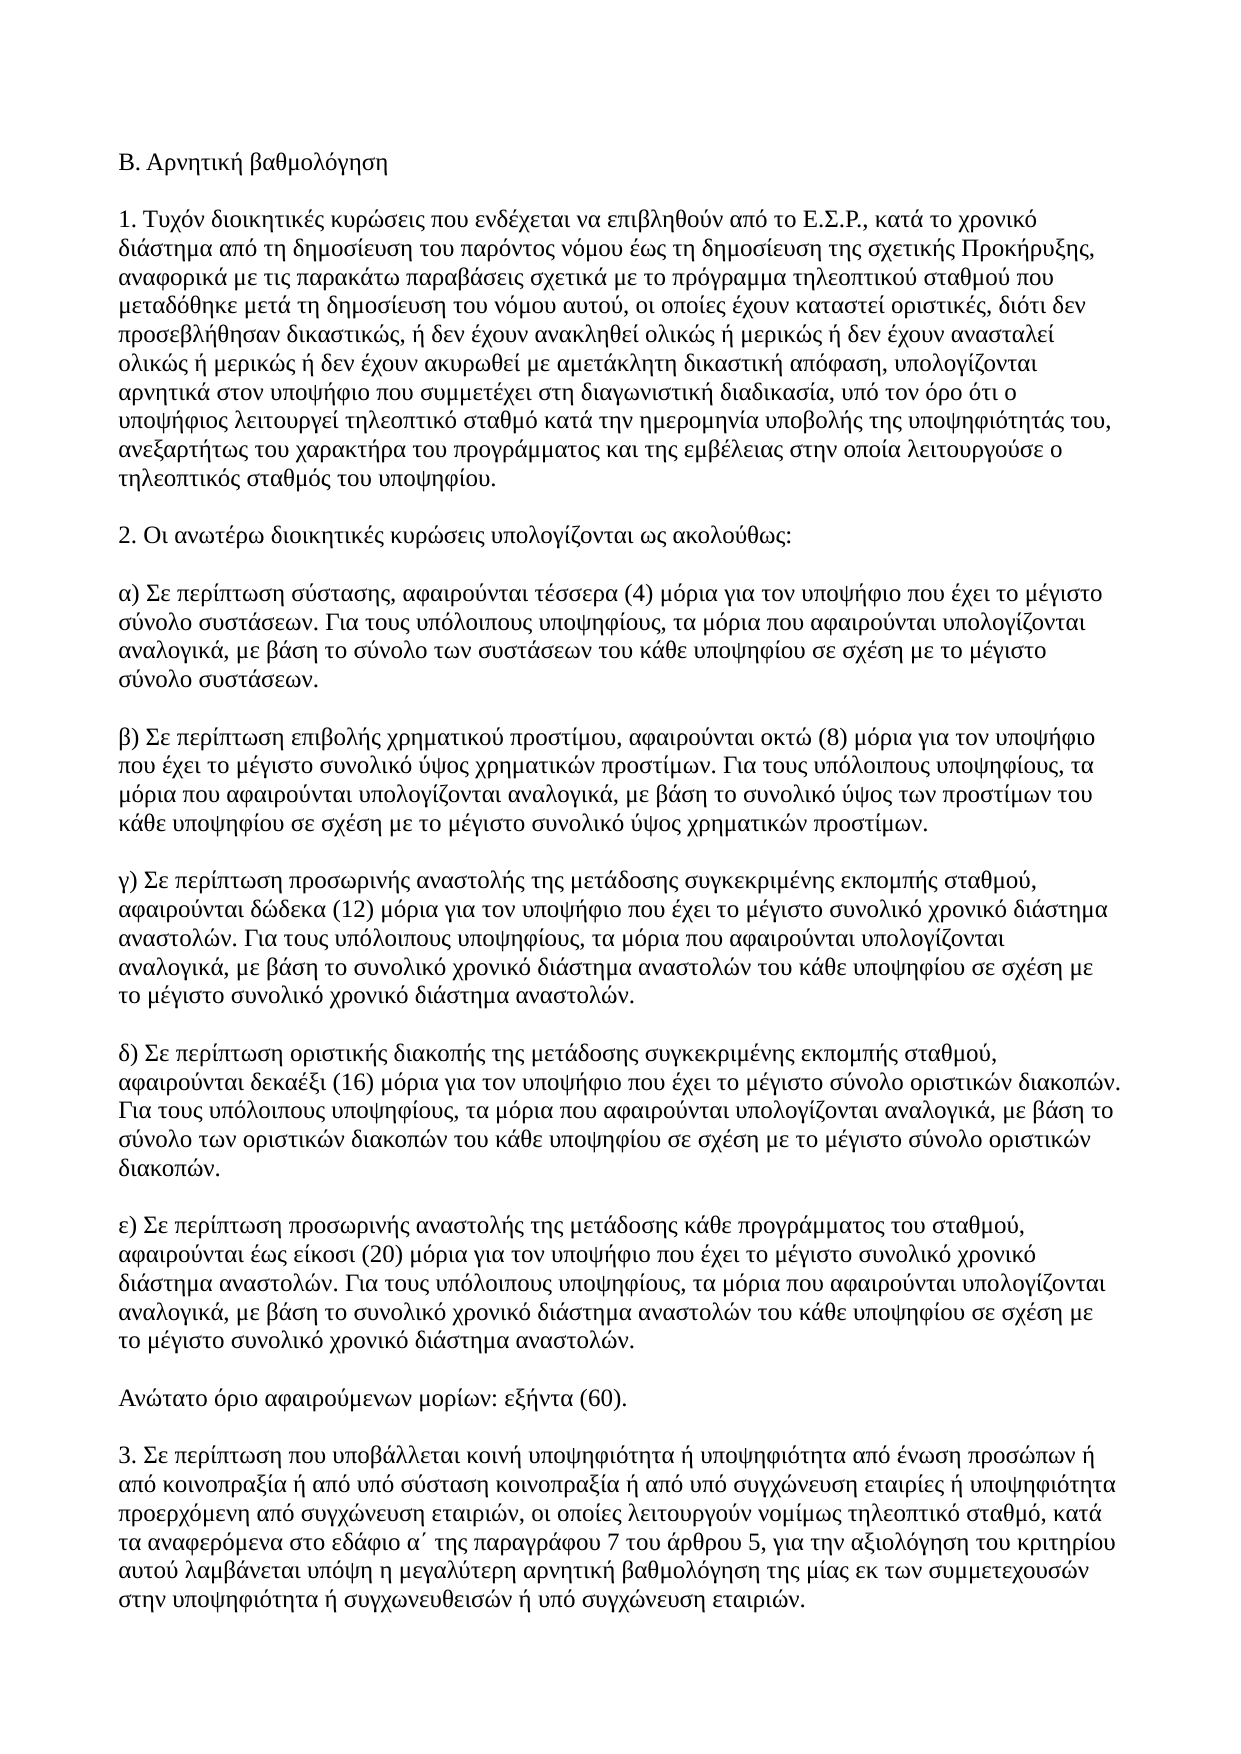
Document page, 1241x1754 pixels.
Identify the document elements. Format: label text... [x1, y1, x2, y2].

text γ) Σε περίπτωση προσωρινής αναστολής της μετά­δοσης συγκεκριμένης εκπομπής σταθμού, αφαιρούνται δώδεκα (12) μόρια για τον υποψήφιο που έχει το μέγιστο συνολικό χρονικό διάστημα αναστολών. Για τους υπό­λοιπους υποψηφίους, τα μόρια που αφαιρούνται υπο­λογίζονται αναλογικά, με βάση το συνολικό χρονικό διάστημα αναστολών του κάθε υποψηφίου σε σχέση με το μέγιστο συνολικό χρονικό διάστημα αναστολών. [118, 866, 1122, 1009]
text 1. Τυχόν διοικητικές κυρώσεις που ενδέχεται να επι­βληθούν από το Ε.Σ.Ρ., κατά το χρονικό διάστημα από τη δημοσίευση του παρόντος νόμου έως τη δημοσίευση της σχετικής Προκήρυξης, αναφορικά με τις παρακά­τω παραβάσεις σχετικά με το πρόγραμμα τηλεοπτικού σταθμού που μεταδόθηκε μετά τη δημοσίευση του νό­μου αυτού, οι οποίες έχουν καταστεί οριστικές, διότι δεν προσεβλήθησαν δικαστικώς, ή δεν έχουν ανακληθεί ολικώς ή μερικώς ή δεν έχουν ανασταλεί ολικώς ή μερικώς ή δεν έχουν ακυρωθεί με αμετάκλητη δικαστική απόφαση, υπολογίζονται αρνητικά στον υποψήφιο που συμμετέχει στη διαγωνιστική διαδικασία, υπό τον όρο ότι ο υποψήφιος λειτουργεί τηλεοπτικό σταθμό κατά την ημερομηνία υποβολής της υποψηφιότητάς του, ανεξαρτήτως του χαρακτήρα του προγράμματος και της εμβέλειας στην οποία λειτουργούσε ο τηλεοπτικός σταθμός του υποψηφίου. [118, 204, 1122, 492]
text Β. Αρνητική βαθμολόγηση [118, 147, 1122, 176]
text Ανώτατο όριο αφαιρούμενων μορίων: εξήντα (60). [118, 1383, 1122, 1412]
text α) Σε περίπτωση σύστασης, αφαιρούνται τέσσερα (4) μόρια για τον υποψήφιο που έχει το μέγιστο σύνολο συστάσεων. Για τους υπόλοιπους υποψηφίους, τα μόρια που αφαιρούνται υπολογίζονται αναλογικά, με βάση το σύνολο των συστάσεων του κάθε υποψηφίου σε σχέση με το μέγιστο σύνολο συστάσεων. [118, 578, 1122, 693]
text 2. Οι ανωτέρω διοικητικές κυρώσεις υπολογίζονται ως ακολούθως: [118, 521, 1122, 549]
text ε) Σε περίπτωση προσωρινής αναστολής της μετάδο­σης κάθε προγράμματος του σταθμού, αφαιρούνται έως είκοσι (20) μόρια για τον υποψήφιο που έχει το μέγιστο συνολικό χρονικό διάστημα αναστολών. Για τους υπό­λοιπους υποψηφίους, τα μόρια που αφαιρούνται υπο­λογίζονται αναλογικά, με βάση το συνολικό χρονικό διάστημα αναστολών του κάθε υποψηφίου σε σχέση με το μέγιστο συνολικό χρονικό διάστημα αναστολών. [118, 1211, 1122, 1354]
text δ) Σε περίπτωση οριστικής διακοπής της μετάδοσης συγκεκριμένης εκπομπής σταθμού, αφαιρούνται δεκαέξι (16) μόρια για τον υποψήφιο που έχει το μέγιστο σύνολο οριστικών διακοπών. Για τους υπόλοιπους υποψηφίους, τα μόρια που αφαιρούνται υπολογίζονται αναλογικά, με βάση το σύνολο των οριστικών διακοπών του κάθε υποψηφίου σε σχέση με το μέγιστο σύνολο οριστικών διακοπών. [118, 1038, 1122, 1182]
text 3. Σε περίπτωση που υποβάλλεται κοινή υποψηφι­ότητα ή υποψηφιότητα από ένωση προσώπων ή από κοινοπραξία ή από υπό σύσταση κοινοπραξία ή από υπό συγχώνευση εταιρίες ή υποψηφιότητα προερχό­μενη από συγχώνευση εταιριών, οι οποίες λειτουργούν νομίμως τηλεοπτικό σταθμό, κατά τα αναφερόμενα στο εδάφιο α΄ της παραγράφου 7 του άρθρου 5, για την αξιολόγηση του κριτηρίου αυτού λαμβάνεται υπόψη η μεγαλύτερη αρνητική βαθμολόγηση της μίας εκ των συμμετεχουσών στην υποψηφιότητα ή συγχωνευθεισών ή υπό συγχώνευση εταιριών. [118, 1441, 1122, 1613]
text β) Σε περίπτωση επιβολής χρηματικού προστίμου, αφαιρούνται οκτώ (8) μόρια για τον υποψήφιο που έχει το μέγιστο συνολικό ύψος χρηματικών προστίμων. Για τους υπόλοιπους υποψηφίους, τα μόρια που αφαιρού­νται υπολογίζονται αναλογικά, με βάση το συνολικό ύψος των προστίμων του κάθε υποψηφίου σε σχέση με το μέγιστο συνολικό ύψος χρηματικών προστίμων. [118, 722, 1122, 837]
